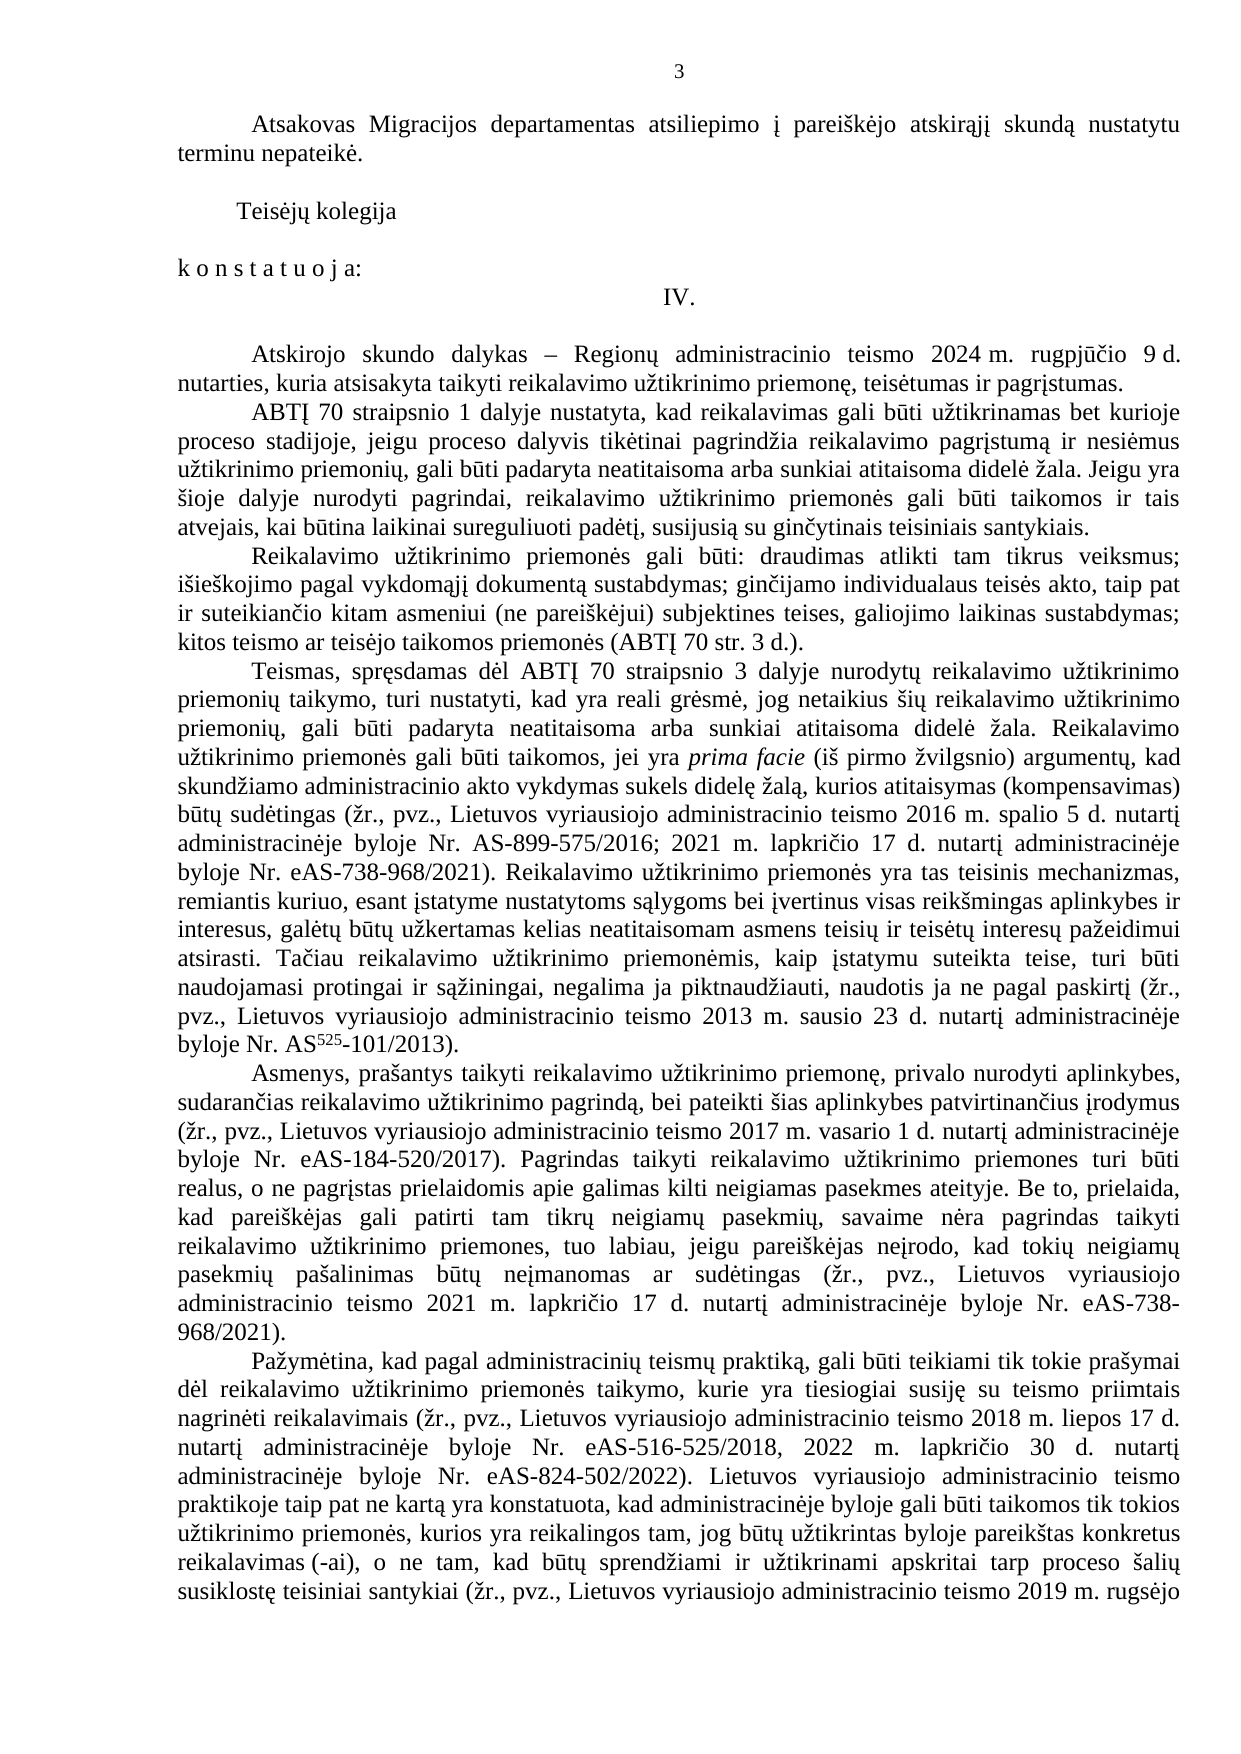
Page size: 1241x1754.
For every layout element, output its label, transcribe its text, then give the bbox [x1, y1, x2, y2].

text Reikalavimo užtikrinimo priemonės gali būti: draudimas atlikti tam tikrus veiksmus; išieškojimo pagal vykdomąjį dokumentą sustabdymas; ginčijamo individualaus teisės akto, taip pat ir suteikiančio kitam asmeniui (ne pareiškėjui) subjektines teises, galiojimo laikinas sustabdymas; kitos teismo ar teisėjo taikomos priemonės (ABTĮ 70 str. 3 d.). [177, 541, 1181, 656]
text ABTĮ 70 straipsnio 1 dalyje nustatyta, kad reikalavimas gali būti užtikrinamas bet kurioje proceso stadijoje, jeigu proceso dalyvis tikėtinai pagrindžia reikalavimo pagrįstumą ir nesiėmus užtikrinimo priemonių, gali būti padaryta neatitaisoma arba sunkiai atitaisoma didelė žala. Jeigu yra šioje dalyje nurodyti pagrindai, reikalavimo užtikrinimo priemonės gali būti taikomos ir tais atvejais, kai būtina laikinai sureguliuoti padėtį, susijusią su ginčytinais teisiniais santykiais. [177, 397, 1181, 541]
text Teismas, spręsdamas dėl ABTĮ 70 straipsnio 3 dalyje nurodytų reikalavimo užtikrinimo priemonių taikymo, turi nustatyti, kad yra reali grėsmė, jog netaikius šių reikalavimo užtikrinimo priemonių, gali būti padaryta neatitaisoma arba sunkiai atitaisoma didelė žala. Reikalavimo užtikrinimo priemonės gali būti taikomos, jei yra prima facie (iš pirmo žvilgsnio) argumentų, kad skundžiamo administracinio akto vykdymas sukels didelę žalą, kurios atitaisymas (kompensavimas) būtų sudėtingas (žr., pvz., Lietuvos vyriausiojo administracinio teismo 2016 m. spalio 5 d. nutartį administracinėje byloje Nr. AS-899-575/2016; 2021 m. lapkričio 17 d. nutartį administracinėje byloje Nr. eAS-738-968/2021). Reikalavimo užtikrinimo priemonės yra tas teisinis mechanizmas, remiantis kuriuo, esant įstatyme nustatytoms sąlygoms bei įvertinus visas reikšmingas aplinkybes ir interesus, galėtų būtų užkertamas kelias neatitaisomam asmens teisių ir teisėtų interesų pažeidimui atsirasti. Tačiau reikalavimo užtikrinimo priemonėmis, kaip įstatymu suteikta teise, turi būti naudojamasi protingai ir sąžiningai, negalima ja piktnaudžiauti, naudotis ja ne pagal paskirtį (žr., pvz., Lietuvos vyriausiojo administracinio teismo 2013 m. sausio 23 d. nutartį administracinėje byloje Nr. AS525-101/2013). [177, 656, 1181, 1058]
text Pažymėtina, kad pagal administracinių teismų praktiką, gali būti teikiami tik tokie prašymai dėl reikalavimo užtikrinimo priemonės taikymo, kurie yra tiesiogiai susiję su teismo priimtais nagrinėti reikalavimais (žr., pvz., Lietuvos vyriausiojo administracinio teismo 2018 m. liepos 17 d. nutartį administracinėje byloje Nr. eAS-516-525/2018, 2022 m. lapkričio 30 d. nutartį administracinėje byloje Nr. eAS-824-502/2022). Lietuvos vyriausiojo administracinio teismo praktikoje taip pat ne kartą yra konstatuota, kad administracinėje byloje gali būti taikomos tik tokios užtikrinimo priemonės, kurios yra reikalingos tam, jog būtų užtikrintas byloje pareikštas konkretus reikalavimas (-ai), o ne tam, kad būtų sprendžiami ir užtikrinami apskritai tarp proceso šalių susiklostę teisiniai santykiai (žr., pvz., Lietuvos vyriausiojo administracinio teismo 2019 m. rugsėjo [177, 1346, 1181, 1604]
text Atskirojo skundo dalykas – Regionų administracinio teismo 2024 m. rugpjūčio 9 d. nutarties, kuria atsisakyta taikyti reikalavimo užtikrinimo priemonę, teisėtumas ir pagrįstumas. [177, 339, 1181, 397]
text Teisėjų kolegija [177, 196, 1181, 224]
text Atsakovas Migracijos departamentas atsiliepimo į pareiškėjo atskirąjį skundą nustatytu terminu nepateikė. [177, 109, 1181, 167]
text IV. [177, 282, 1181, 311]
text Asmenys, prašantys taikyti reikalavimo užtikrinimo priemonę, privalo nurodyti aplinkybes, sudarančias reikalavimo užtikrinimo pagrindą, bei pateikti šias aplinkybes patvirtinančius įrodymus (žr., pvz., Lietuvos vyriausiojo administracinio teismo 2017 m. vasario 1 d. nutartį administracinėje byloje Nr. eAS-184-520/2017). Pagrindas taikyti reikalavimo užtikrinimo priemones turi būti realus, o ne pagrįstas prielaidomis apie galimas kilti neigiamas pasekmes ateityje. Be to, prielaida, kad pareiškėjas gali patirti tam tikrų neigiamų pasekmių, savaime nėra pagrindas taikyti reikalavimo užtikrinimo priemones, tuo labiau, jeigu pareiškėjas neįrodo, kad tokių neigiamų pasekmių pašalinimas būtų neįmanomas ar sudėtingas (žr., pvz., Lietuvos vyriausiojo administracinio teismo 2021 m. lapkričio 17 d. nutartį administracinėje byloje Nr. eAS-738-968/2021). [177, 1058, 1181, 1346]
text k o n s t a t u o j a: [177, 253, 1181, 282]
